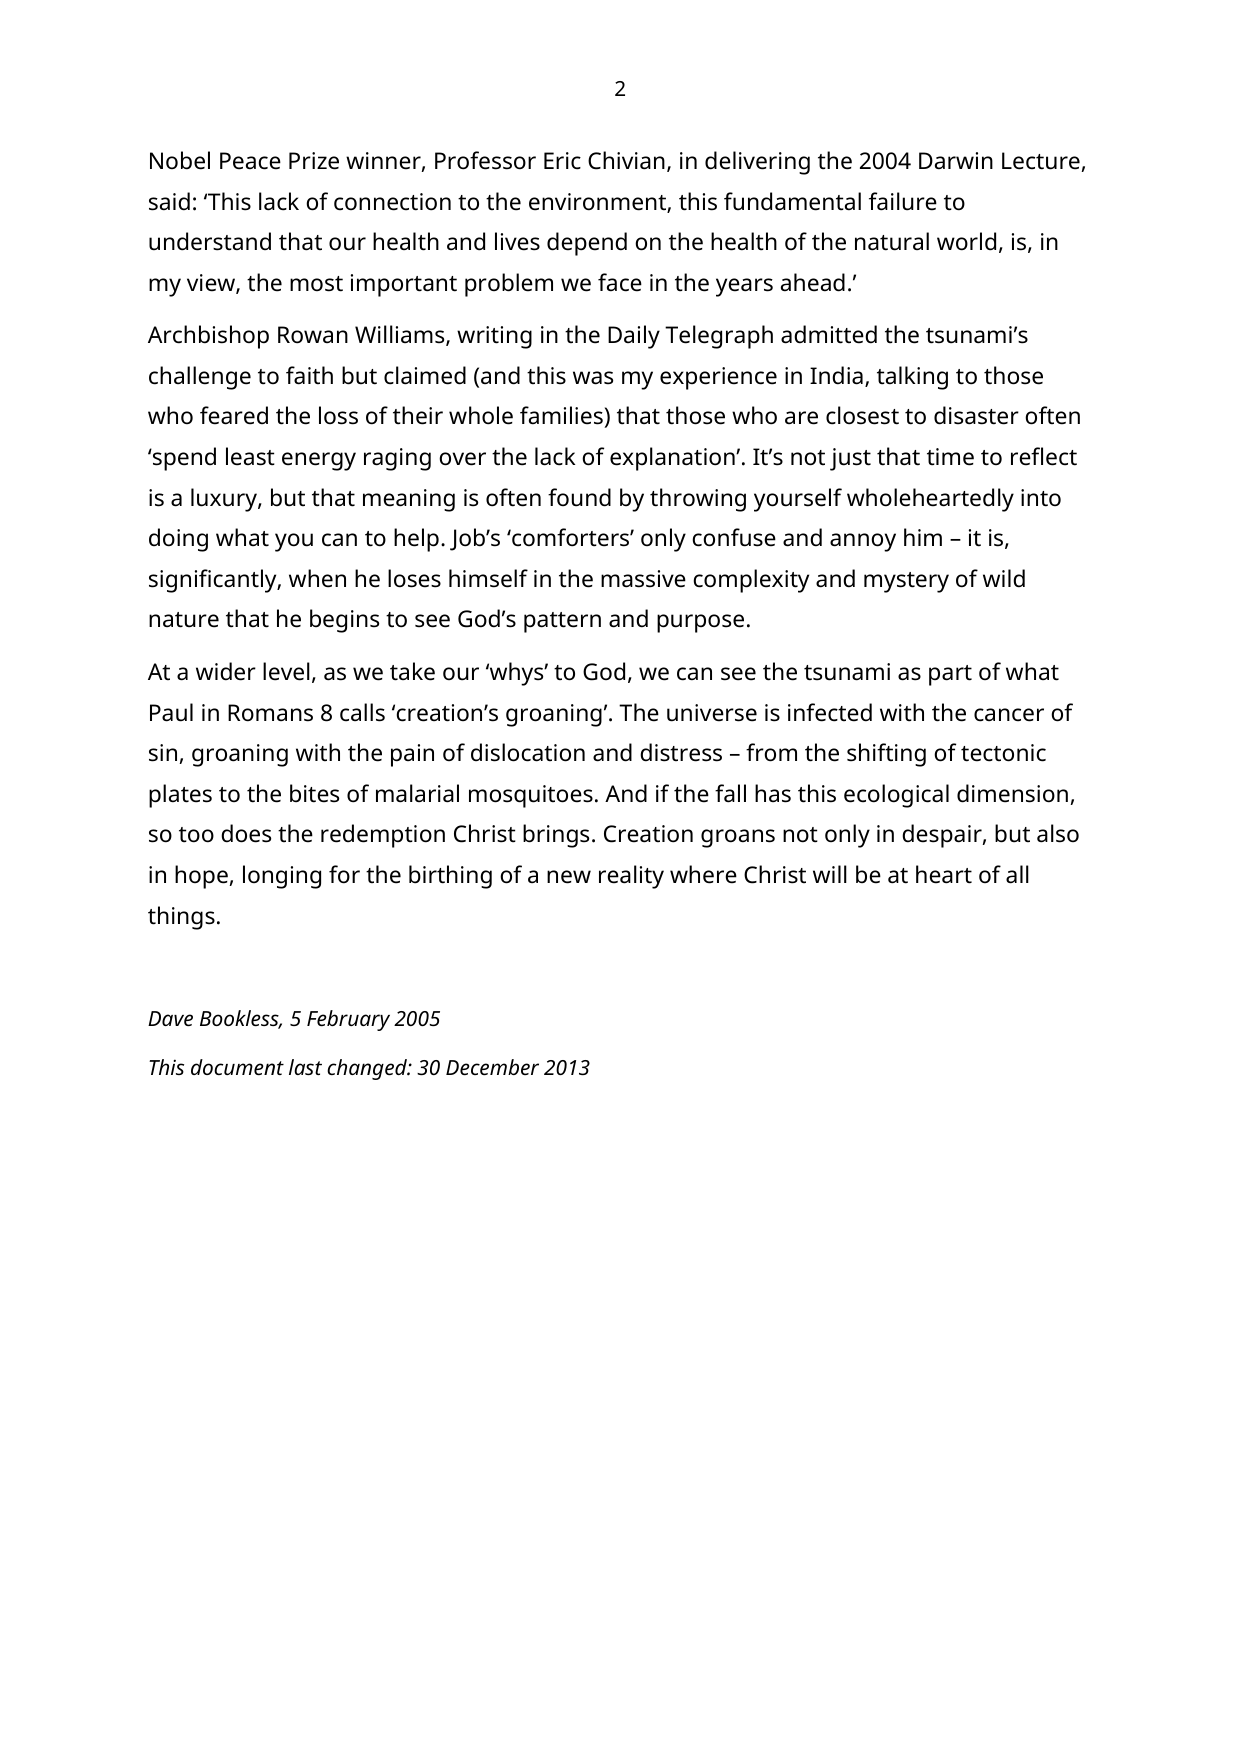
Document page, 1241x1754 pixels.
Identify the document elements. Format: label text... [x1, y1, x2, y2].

text Dave Bookless, 5 February 2005 [148, 1004, 1092, 1033]
text At a wider level, as we take our ‘whys’ to God, we can see the tsunami as part of what Paul in Romans 8 calls ‘creation’s groaning’. The universe is infected with the cancer of sin, groaning with the pain of dislocation and distress – from the shifting of tectonic plates to the bites of malarial mosquitoes. And if the fall has this ecological dimension, so too does the redemption Christ brings. Creation groans not only in despair, but also in hope, longing for the birthing of a new reality where Christ will be at heart of all things. [148, 656, 1092, 931]
text Nobel Peace Prize winner, Professor Eric Chivian, in delivering the 2004 Darwin Lecture, said: ‘This lack of connection to the environment, this fundamental failure to understand that our health and lives depend on the health of the natural world, is, in my view, the most important problem we face in the years ahead.’ [148, 145, 1092, 298]
text Archbishop Rowan Williams, writing in the Daily Telegraph admitted the tsunami’s challenge to faith but claimed (and this was my experience in India, talking to those who feared the loss of their whole families) that those who are closest to disaster often ‘spend least energy raging over the lack of explanation’. It’s not just that time to reflect is a luxury, but that meaning is often found by throwing yourself wholeheartedly into doing what you can to help. Job’s ‘comforters’ only confuse and annoy him – it is, significantly, when he loses himself in the massive complexity and mystery of wild nature that he begins to see God’s pattern and purpose. [148, 319, 1092, 635]
text This document last changed: 30 December 2013 [148, 1053, 1092, 1081]
